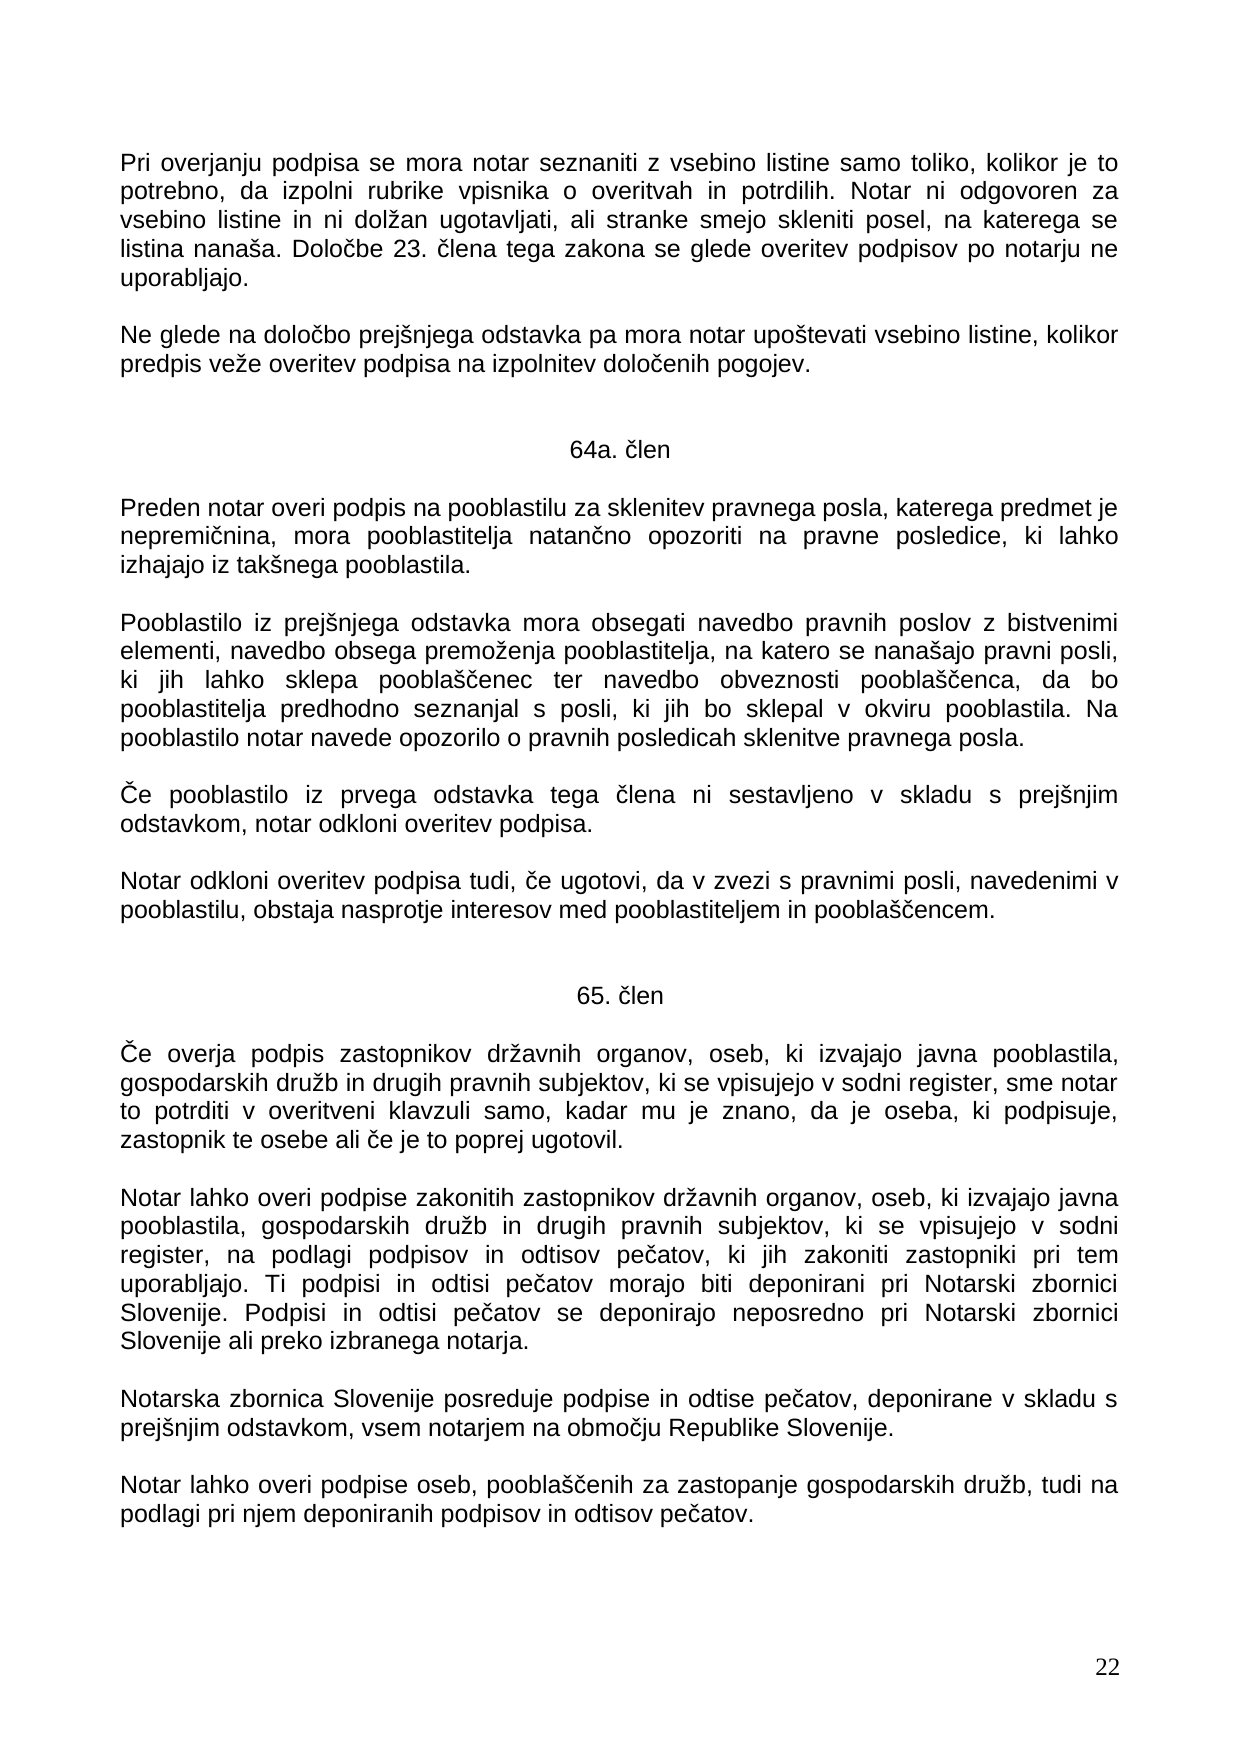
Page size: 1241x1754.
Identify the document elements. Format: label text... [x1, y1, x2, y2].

text 65. člen [120, 981, 1120, 1010]
text Če pooblastilo iz prvega odstavka tega člena ni sestavljeno v skladu s prejšnjim odstavkom, notar odkloni overitev podpisa. [120, 780, 1120, 838]
text Notarska zbornica Slovenije posreduje podpise in odtise pečatov, deponirane v skladu s prejšnjim odstavkom, vsem notarjem na območju Republike Slovenije. [120, 1384, 1120, 1441]
text Ne glede na določbo prejšnjega odstavka pa mora notar upoštevati vsebino listine, kolikor predpis veže overitev podpisa na izpolnitev določenih pogojev. [120, 320, 1120, 378]
text Pooblastilo iz prejšnjega odstavka mora obsegati navedbo pravnih poslov z bistvenimi elementi, navedbo obsega premoženja pooblastitelja, na katero se nanašajo pravni posli, ki jih lahko sklepa pooblaščenec ter navedbo obveznosti pooblaščenca, da bo pooblastitelja predhodno seznanjal s posli, ki jih bo sklepal v okviru pooblastila. Na pooblastilo notar navede opozorilo o pravnih posledicah sklenitve pravnega posla. [120, 608, 1120, 751]
text 64a. člen [120, 435, 1120, 464]
text Če overja podpis zastopnikov državnih organov, oseb, ki izvajajo javna pooblastila, gospodarskih družb in drugih pravnih subjektov, ki se vpisujejo v sodni register, sme notar to potrditi v overitveni klavzuli samo, kadar mu je znano, da je oseba, ki podpisuje, zastopnik te osebe ali če je to poprej ugotovil. [120, 1039, 1120, 1154]
text Notar lahko overi podpise oseb, pooblaščenih za zastopanje gospodarskih družb, tudi na podlagi pri njem deponiranih podpisov in odtisov pečatov. [120, 1470, 1120, 1528]
text Notar lahko overi podpise zakonitih zastopnikov državnih organov, oseb, ki izvajajo javna pooblastila, gospodarskih družb in drugih pravnih subjektov, ki se vpisujejo v sodni register, na podlagi podpisov in odtisov pečatov, ki jih zakoniti zastopniki pri tem uporabljajo. Ti podpisi in odtisi pečatov morajo biti deponirani pri Notarski zbornici Slovenije. Podpisi in odtisi pečatov se deponirajo neposredno pri Notarski zbornici Slovenije ali preko izbranega notarja. [120, 1183, 1120, 1355]
text Preden notar overi podpis na pooblastilu za sklenitev pravnega posla, katerega predmet je nepremičnina, mora pooblastitelja natančno opozoriti na pravne posledice, ki lahko izhajajo iz takšnega pooblastila. [120, 493, 1120, 579]
text Notar odkloni overitev podpisa tudi, če ugotovi, da v zvezi s pravnimi posli, navedenimi v pooblastilu, obstaja nasprotje interesov med pooblastiteljem in pooblaščencem. [120, 866, 1120, 924]
text Pri overjanju podpisa se mora notar seznaniti z vsebino listine samo toliko, kolikor je to potrebno, da izpolni rubrike vpisnika o overitvah in potrdilih. Notar ni odgovoren za vsebino listine in ni dolžan ugotavljati, ali stranke smejo skleniti posel, na katerega se listina nanaša. Določbe 23. člena tega zakona se glede overitev podpisov po notarju ne uporabljajo. [120, 148, 1120, 291]
